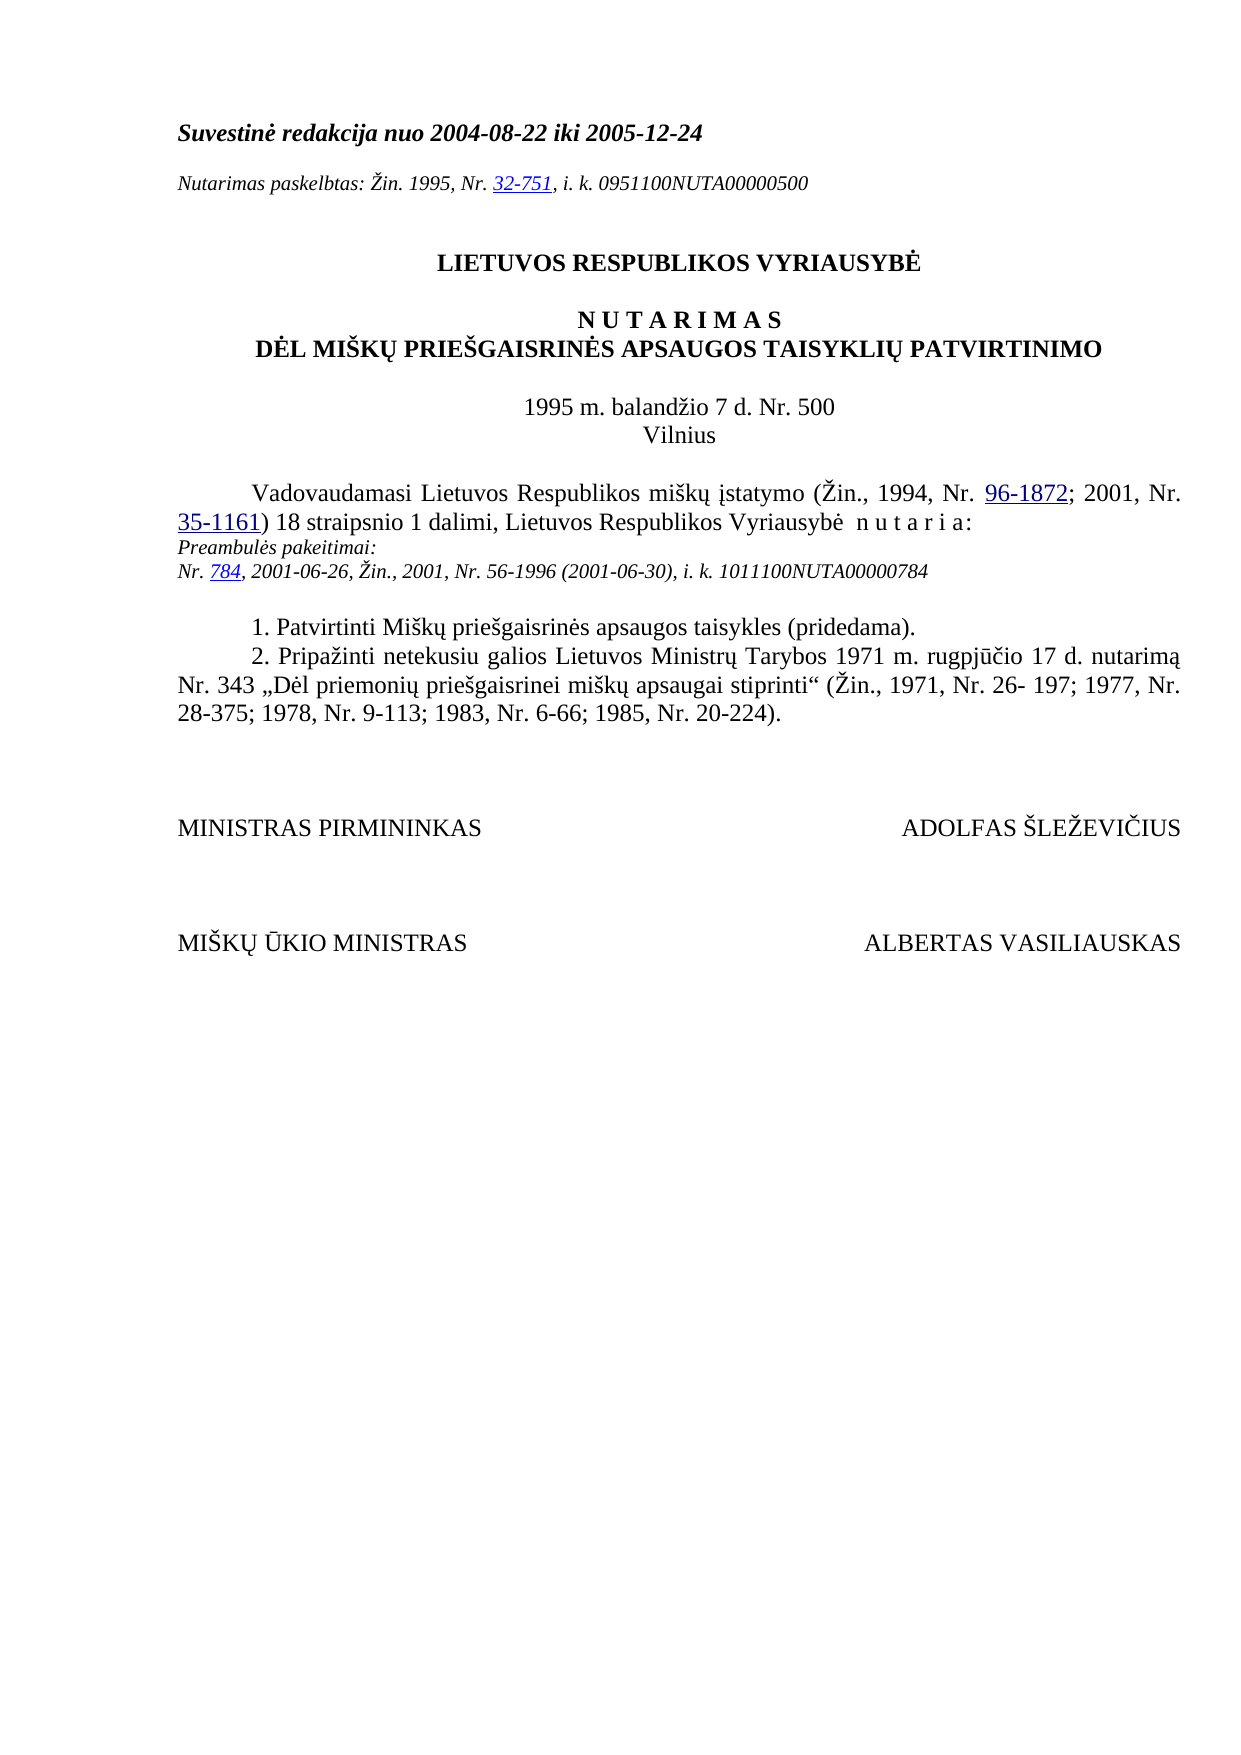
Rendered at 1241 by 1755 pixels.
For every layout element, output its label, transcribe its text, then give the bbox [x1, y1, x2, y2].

text N U T A R I M A S [177, 305, 1181, 334]
text LIETUVOS RESPUBLIKOS VYRIAUSYBĖ [177, 248, 1181, 277]
text MINISTRAS PIRMININKAS ADOLFAS ŠLEŽEVIČIUS [177, 813, 1181, 842]
text Suvestinė redakcija nuo 2004-08-22 iki 2005-12-24 [177, 118, 1181, 147]
text DĖL MIŠKŲ PRIEŠGAISRINĖS APSAUGOS TAISYKLIŲ PATVIRTINIMO [177, 334, 1181, 363]
text Vadovaudamasi Lietuvos Respublikos miškų įstatymo (Žin., 1994, Nr. 96-1872; 2001, Nr. 35-1161) 18 straipsnio 1 dalimi, Lietuvos Respublikos Vyriausybė nutaria: [177, 478, 1181, 535]
text Nutarimas paskelbtas: Žin. 1995, Nr. 32-751, i. k. 0951100NUTA00000500 [177, 171, 1181, 195]
text Nr. 784, 2001-06-26, Žin., 2001, Nr. 56-1996 (2001-06-30), i. k. 1011100NUTA00000784 [177, 559, 1181, 583]
text Preambulės pakeitimai: [177, 535, 1181, 559]
text Vilnius [177, 420, 1181, 449]
text 1. Patvirtinti Miškų priešgaisrinės apsaugos taisykles (pridedama). [177, 612, 1181, 641]
text 2. Pripažinti netekusiu galios Lietuvos Ministrų Tarybos 1971 m. rugpjūčio 17 d. nutarimą Nr. 343 „Dėl priemonių priešgaisrinei miškų apsaugai stiprinti“ (Žin., 1971, Nr. 26- 197; 1977, Nr. 28-375; 1978, Nr. 9-113; 1983, Nr. 6-66; 1985, Nr. 20-224). [177, 641, 1181, 727]
text MIŠKŲ ŪKIO MINISTRAS ALBERTAS VASILIAUSKAS [177, 928, 1181, 957]
text 1995 m. balandžio 7 d. Nr. 500 [177, 392, 1181, 420]
